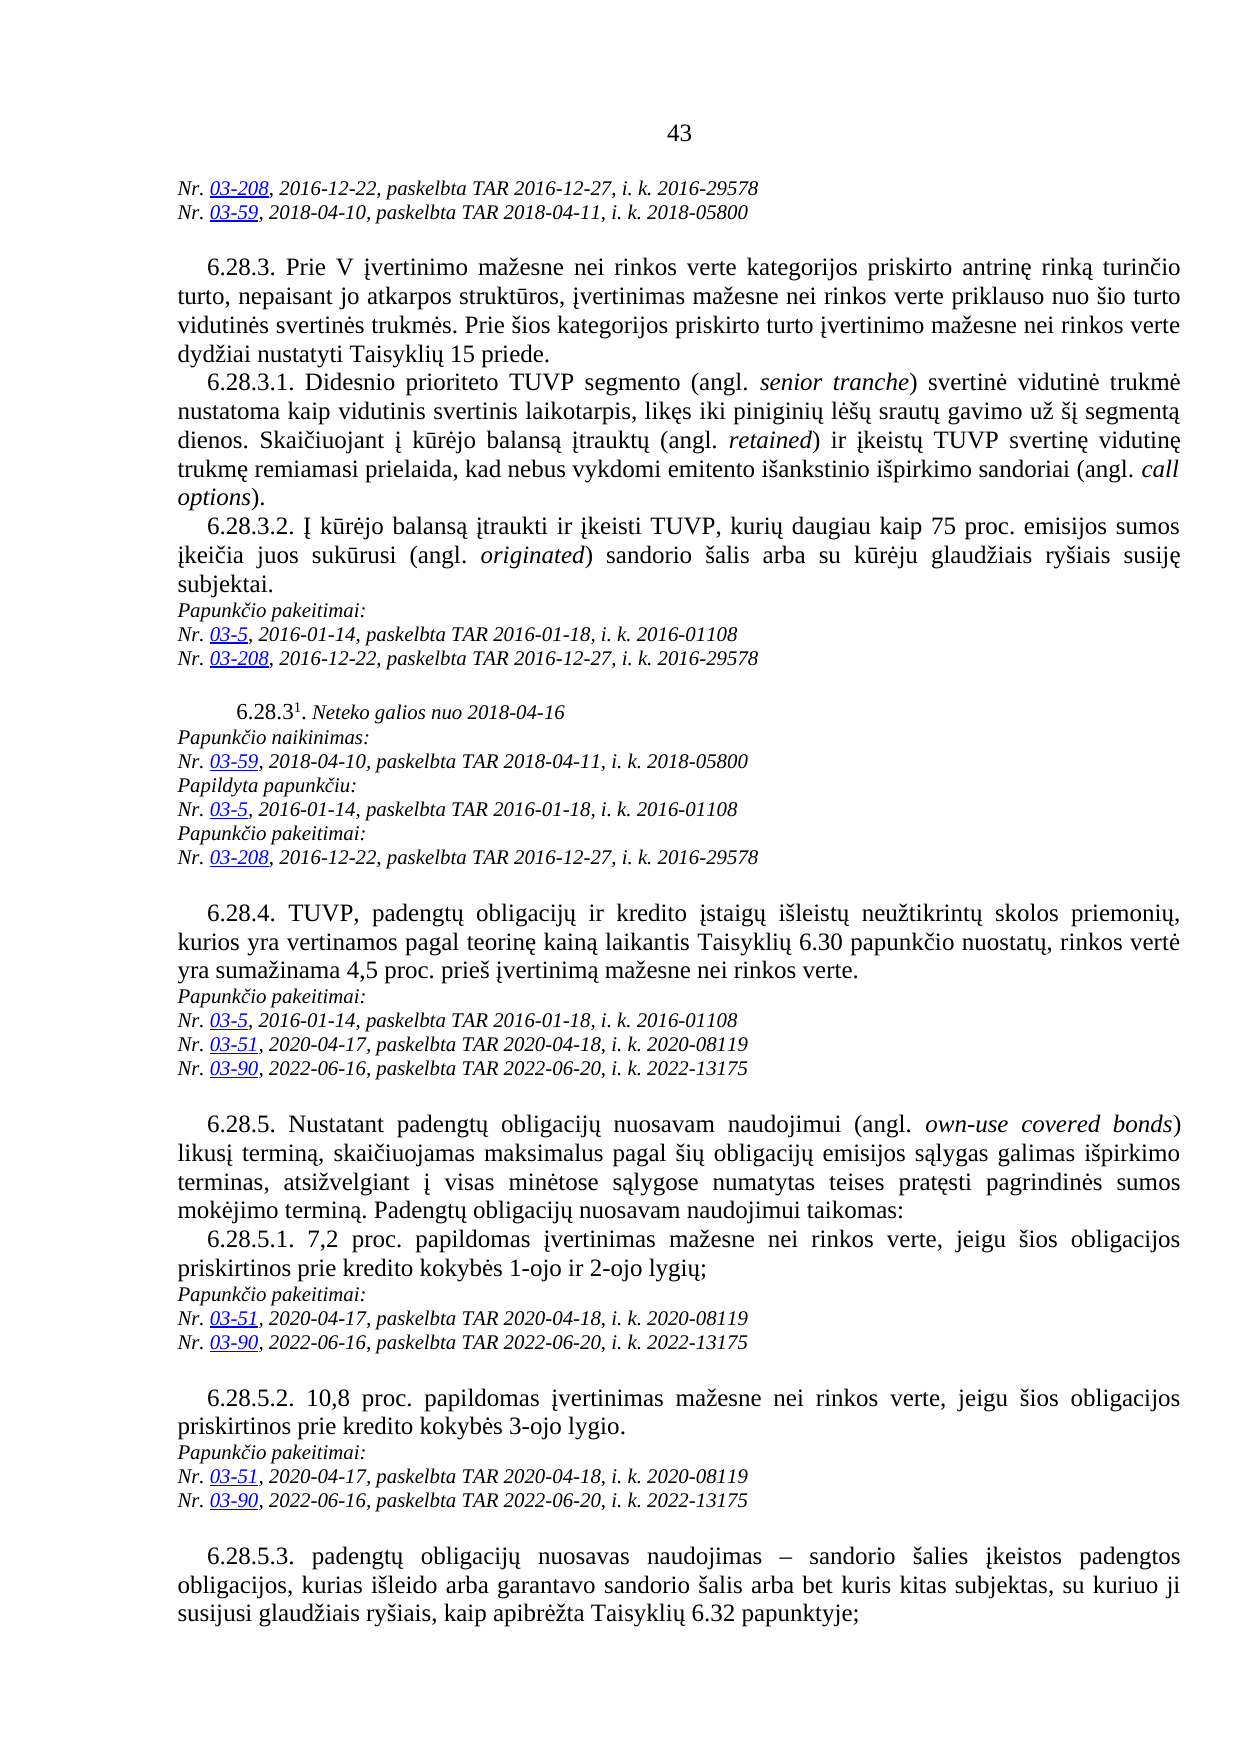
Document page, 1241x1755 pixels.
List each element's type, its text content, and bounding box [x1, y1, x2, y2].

text Papildyta papunkčiu: [177, 773, 1181, 797]
text 6.28.31. Neteko galios nuo 2018-04-16 [177, 698, 1181, 725]
text Nr. 03-5, 2016-01-14, paskelbta TAR 2016-01-18, i. k. 2016-01108 [177, 1008, 1181, 1032]
text Nr. 03-208, 2016-12-22, paskelbta TAR 2016-12-27, i. k. 2016-29578 [177, 176, 1181, 200]
text Papunkčio naikinimas: [177, 725, 1181, 749]
text 6.28.3.1. Didesnio prioriteto TUVP segmento (angl. senior tranche) svertinė vidutinė trukmė nustatoma kaip vidutinis svertinis laikotarpis, likęs iki piniginių lėšų srautų gavimo už šį segmentą dienos. Skaičiuojant į kūrėjo balansą įtrauktų (angl. retained) ir įkeistų TUVP svertinę vidutinę trukmę remiamasi prielaida, kad nebus vykdomi emitento išankstinio išpirkimo sandoriai (angl. call options). [177, 367, 1181, 511]
text Nr. 03-90, 2022-06-16, paskelbta TAR 2022-06-20, i. k. 2022-13175 [177, 1330, 1181, 1354]
text Papunkčio pakeitimai: [177, 984, 1181, 1008]
text Papunkčio pakeitimai: [177, 1282, 1181, 1306]
text Papunkčio pakeitimai: [177, 821, 1181, 845]
text 6.28.5.2. 10,8 proc. papildomas įvertinimas mažesne nei rinkos verte, jeigu šios obligacijos priskirtinos prie kredito kokybės 3-ojo lygio. [177, 1383, 1181, 1440]
text Nr. 03-51, 2020-04-17, paskelbta TAR 2020-04-18, i. k. 2020-08119 [177, 1032, 1181, 1056]
text Nr. 03-208, 2016-12-22, paskelbta TAR 2016-12-27, i. k. 2016-29578 [177, 646, 1181, 670]
text Papunkčio pakeitimai: [177, 1440, 1181, 1464]
text Nr. 03-5, 2016-01-14, paskelbta TAR 2016-01-18, i. k. 2016-01108 [177, 797, 1181, 821]
text Nr. 03-90, 2022-06-16, paskelbta TAR 2022-06-20, i. k. 2022-13175 [177, 1056, 1181, 1080]
text 6.28.3. Prie V įvertinimo mažesne nei rinkos verte kategorijos priskirto antrinę rinką turinčio turto, nepaisant jo atkarpos struktūros, įvertinimas mažesne nei rinkos verte priklauso nuo šio turto vidutinės svertinės trukmės. Prie šios kategorijos priskirto turto įvertinimo mažesne nei rinkos verte dydžiai nustatyti Taisyklių 15 priede. [177, 252, 1181, 367]
text Nr. 03-51, 2020-04-17, paskelbta TAR 2020-04-18, i. k. 2020-08119 [177, 1306, 1181, 1330]
text Nr. 03-59, 2018-04-10, paskelbta TAR 2018-04-11, i. k. 2018-05800 [177, 749, 1181, 773]
text Nr. 03-59, 2018-04-10, paskelbta TAR 2018-04-11, i. k. 2018-05800 [177, 200, 1181, 224]
text Nr. 03-51, 2020-04-17, paskelbta TAR 2020-04-18, i. k. 2020-08119 [177, 1464, 1181, 1488]
text Papunkčio pakeitimai: [177, 597, 1181, 622]
text 6.28.5.3. padengtų obligacijų nuosavas naudojimas – sandorio šalies įkeistos padengtos obligacijos, kurias išleido arba garantavo sandorio šalis arba bet kuris kitas subjektas, su kuriuo ji susijusi glaudžiais ryšiais, kaip apibrėžta Taisyklių 6.32 papunktyje; [177, 1541, 1181, 1627]
text Nr. 03-5, 2016-01-14, paskelbta TAR 2016-01-18, i. k. 2016-01108 [177, 622, 1181, 646]
text 6.28.5. Nustatant padengtų obligacijų nuosavam naudojimui (angl. own-use covered bonds) likusį terminą, skaičiuojamas maksimalus pagal šių obligacijų emisijos sąlygas galimas išpirkimo terminas, atsižvelgiant į visas minėtose sąlygose numatytas teises pratęsti pagrindinės sumos mokėjimo terminą. Padengtų obligacijų nuosavam naudojimui taikomas: [177, 1109, 1181, 1224]
text Nr. 03-90, 2022-06-16, paskelbta TAR 2022-06-20, i. k. 2022-13175 [177, 1488, 1181, 1512]
text 6.28.3.2. Į kūrėjo balansą įtraukti ir įkeisti TUVP, kurių daugiau kaip 75 proc. emisijos sumos įkeičia juos sukūrusi (angl. originated) sandorio šalis arba su kūrėju glaudžiais ryšiais susiję subjektai. [177, 511, 1181, 597]
text 6.28.5.1. 7,2 proc. papildomas įvertinimas mažesne nei rinkos verte, jeigu šios obligacijos priskirtinos prie kredito kokybės 1-ojo ir 2-ojo lygių; [177, 1224, 1181, 1282]
text Nr. 03-208, 2016-12-22, paskelbta TAR 2016-12-27, i. k. 2016-29578 [177, 845, 1181, 869]
text 6.28.4. TUVP, padengtų obligacijų ir kredito įstaigų išleistų neužtikrintų skolos priemonių, kurios yra vertinamos pagal teorinę kainą laikantis Taisyklių 6.30 papunkčio nuostatų, rinkos vertė yra sumažinama 4,5 proc. prieš įvertinimą mažesne nei rinkos verte. [177, 898, 1181, 984]
